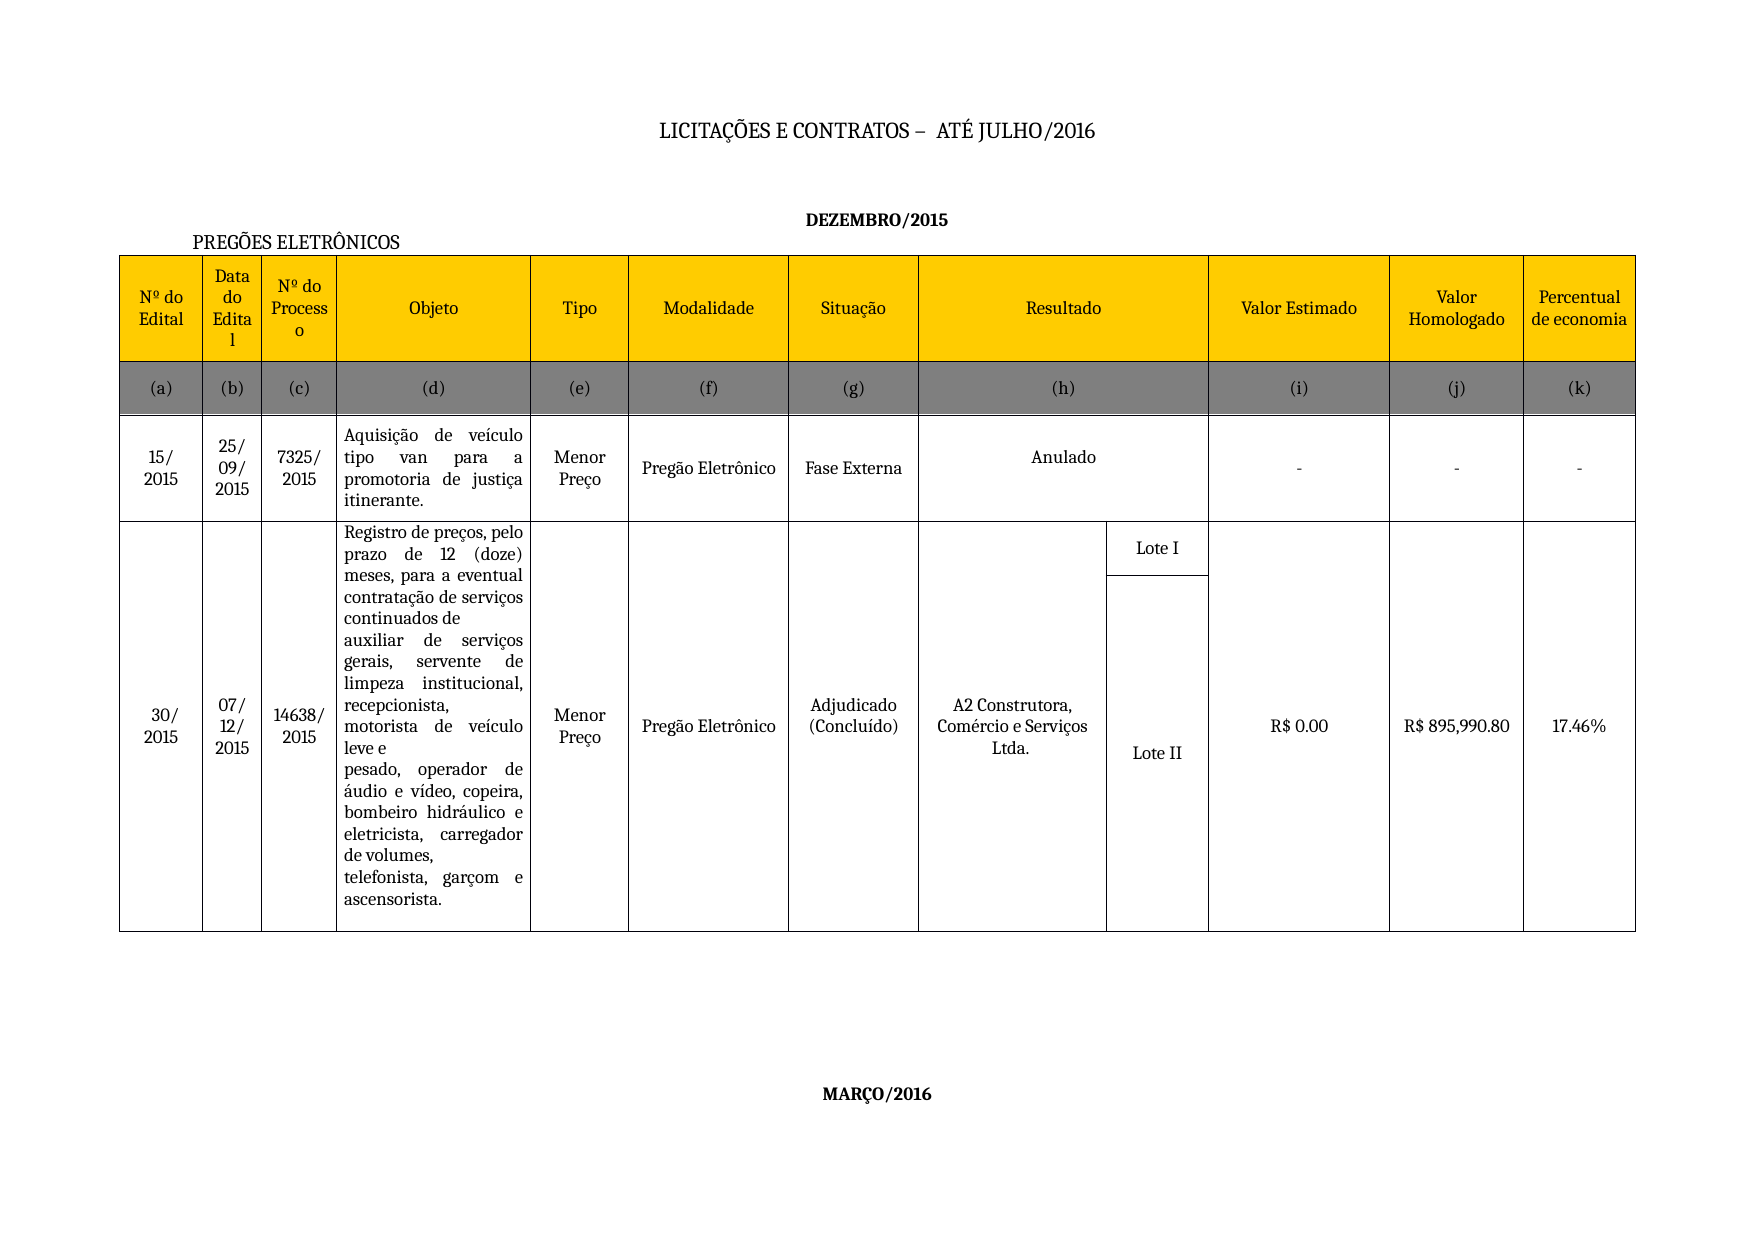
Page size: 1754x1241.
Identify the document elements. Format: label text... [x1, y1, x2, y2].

table_header Valor Estimado [1209, 256, 1389, 361]
table_cell Aquisição de veículo tipo van para a promotoria de justiça itinerante. [337, 416, 530, 521]
table_cell (g) [789, 362, 918, 414]
table_cell Lote II [1107, 576, 1208, 931]
table_cell Menor Preço [531, 416, 628, 521]
table_cell (i) [1209, 362, 1389, 414]
table_cell Pregão Eletrônico [629, 522, 788, 931]
table_header Objeto [337, 256, 530, 361]
text MARÇO/2016 [118, 1083, 1636, 1105]
table_cell Lote I [1107, 522, 1208, 575]
table_cell 14638/ 2015 [262, 522, 336, 931]
table_cell (d) [337, 362, 530, 414]
table_cell Anulado [919, 416, 1208, 521]
table_cell (f) [629, 362, 788, 414]
table_cell 17,46% [1524, 522, 1635, 931]
table_header Nº do Processo [262, 256, 336, 361]
table_cell Menor Preço [531, 522, 628, 931]
text PREGÕES ELETRÔNICOS [118, 231, 1636, 255]
table_cell - [1209, 416, 1389, 521]
table_cell (c) [262, 362, 336, 414]
table_cell R$ 0,00 [1209, 522, 1389, 931]
table_cell (a) [120, 362, 202, 414]
table_header Valor Homologado [1390, 256, 1523, 361]
table_cell A2 Construtora, Comércio e Serviços Ltda. [919, 522, 1106, 931]
table_cell Fase Externa [789, 416, 918, 521]
table_cell 07/ 12/ 2015 [203, 522, 261, 931]
table_header Modalidade [629, 256, 788, 361]
table_cell R$ 895.990,80 [1390, 522, 1523, 931]
table_header Tipo [531, 256, 628, 361]
table_cell Pregão Eletrônico [629, 416, 788, 521]
table_header Data do Edital [203, 256, 261, 361]
table_cell 25/ 09/ 2015 [203, 416, 261, 521]
table_cell (k) [1524, 362, 1635, 414]
table_cell - [1524, 416, 1635, 521]
table_cell Adjudicado (Concluído) [789, 522, 918, 931]
table_cell 30/ 2015 [120, 522, 202, 931]
text DEZEMBRO/2015 [118, 209, 1636, 231]
table_header Resultado [919, 256, 1208, 361]
table_cell Registro de preços, pelo prazo de 12 (doze) meses, para a eventual contratação de serviços continuados de auxiliar de serviços gerais, servente de limpeza institucional, recepcionista, motorista de veículo leve e pesado, operador de áudio e vídeo, copeira, bombeiro hidráulico e eletricista, carregador de volumes, telefonista, garçom e ascensorista. [337, 522, 530, 931]
table_header Percentual de economia [1524, 256, 1635, 361]
table_cell 7325/ 2015 [262, 416, 336, 521]
table_cell (b) [203, 362, 261, 414]
table_cell (e) [531, 362, 628, 414]
table_cell (h) [919, 362, 1208, 414]
table_cell (j) [1390, 362, 1523, 414]
table_cell 15/ 2015 [120, 416, 202, 521]
table_cell - [1390, 416, 1523, 521]
text LICITAÇÕES E CONTRATOS – ATÉ JULHO/2016 [118, 118, 1636, 144]
table_header Situação [789, 256, 918, 361]
table_header Nº do Edital [120, 256, 202, 361]
